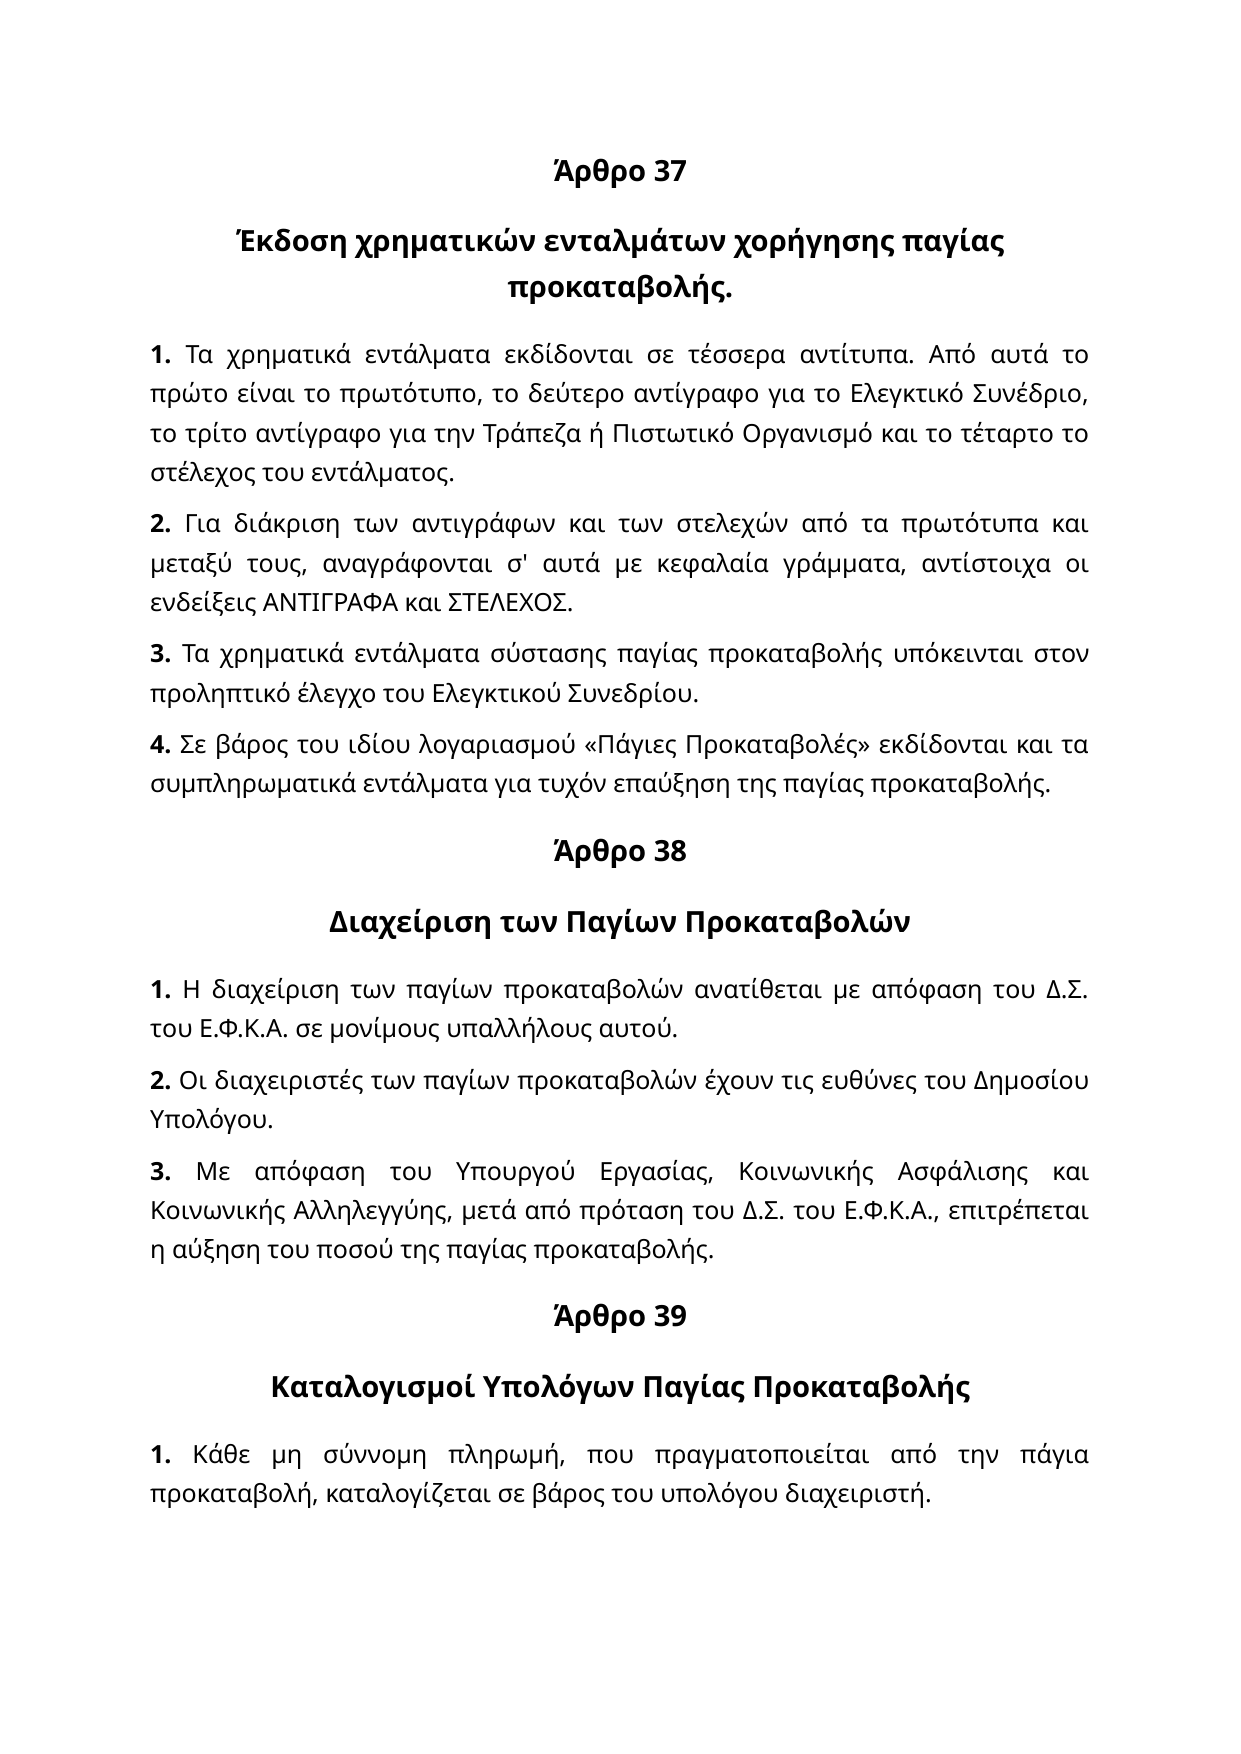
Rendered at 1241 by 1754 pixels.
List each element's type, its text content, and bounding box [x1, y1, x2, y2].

text 1. Κάθε μη σύννομη πληρωμή, που πραγματοποιείται από την πάγια προκαταβολή, καταλογίζεται σε βάρος του υπολόγου διαχειριστή. [150, 1437, 1090, 1510]
text 3. Τα χρηματικά εντάλματα σύστασης παγίας προκαταβολής υπόκεινται στον προληπτικό έλεγχο του Ελεγκτικού Συνεδρίου. [150, 636, 1090, 709]
subtitle Άρθρο 38 [150, 830, 1090, 870]
text 4. Σε βάρος του ιδίου λογαριασμού «Πάγιες Προκαταβολές» εκδίδονται και τα συμπληρωματικά εντάλματα για τυχόν επαύξηση της παγίας προκαταβολής. [150, 727, 1090, 800]
text 3. Με απόφαση του Υπουργού Εργασίας, Κοινωνικής Ασφάλισης και Κοινωνικής Αλληλεγγύης, μετά από πρόταση του Δ.Σ. του Ε.Φ.Κ.Α., επιτρέπεται η αύξηση του ποσού της παγίας προκαταβολής. [150, 1153, 1090, 1266]
text 2. Για διάκριση των αντιγράφων και των στελεχών από τα πρωτότυπα και μεταξύ τους, αναγράφονται σ' αυτά με κεφαλαία γράμματα, αντίστοιχα οι ενδείξεις ΑΝΤΙΓΡΑΦΑ και ΣΤΕΛΕΧΟΣ. [150, 506, 1090, 618]
subtitle Άρθρο 39 [150, 1296, 1090, 1335]
subtitle Καταλογισμοί Υπολόγων Παγίας Προκαταβολής [150, 1366, 1090, 1406]
text 1. Η διαχείριση των παγίων προκαταβολών ανατίθεται με απόφαση του Δ.Σ. του Ε.Φ.Κ.Α. σε μονίμους υπαλλήλους αυτού. [150, 971, 1090, 1045]
text 2. Οι διαχειριστές των παγίων προκαταβολών έχουν τις ευθύνες του Δημοσίου Υπολόγου. [150, 1062, 1090, 1136]
subtitle Διαχείριση των Παγίων Προκαταβολών [150, 901, 1090, 941]
subtitle Έκδοση χρηματικών ενταλμάτων χορήγησης παγίας προκαταβολής. [150, 221, 1090, 306]
subtitle Άρθρο 37 [150, 150, 1090, 190]
text 1. Τα χρηματικά εντάλματα εκδίδονται σε τέσσερα αντίτυπα. Από αυτά το πρώτο είναι το πρωτότυπο, το δεύτερο αντίγραφο για το Ελεγκτικό Συνέδριο, το τρίτο αντίγραφο για την Τράπεζα ή Πιστωτικό Οργανισμό και το τέταρτο το στέλεχος του εντάλματος. [150, 337, 1090, 488]
